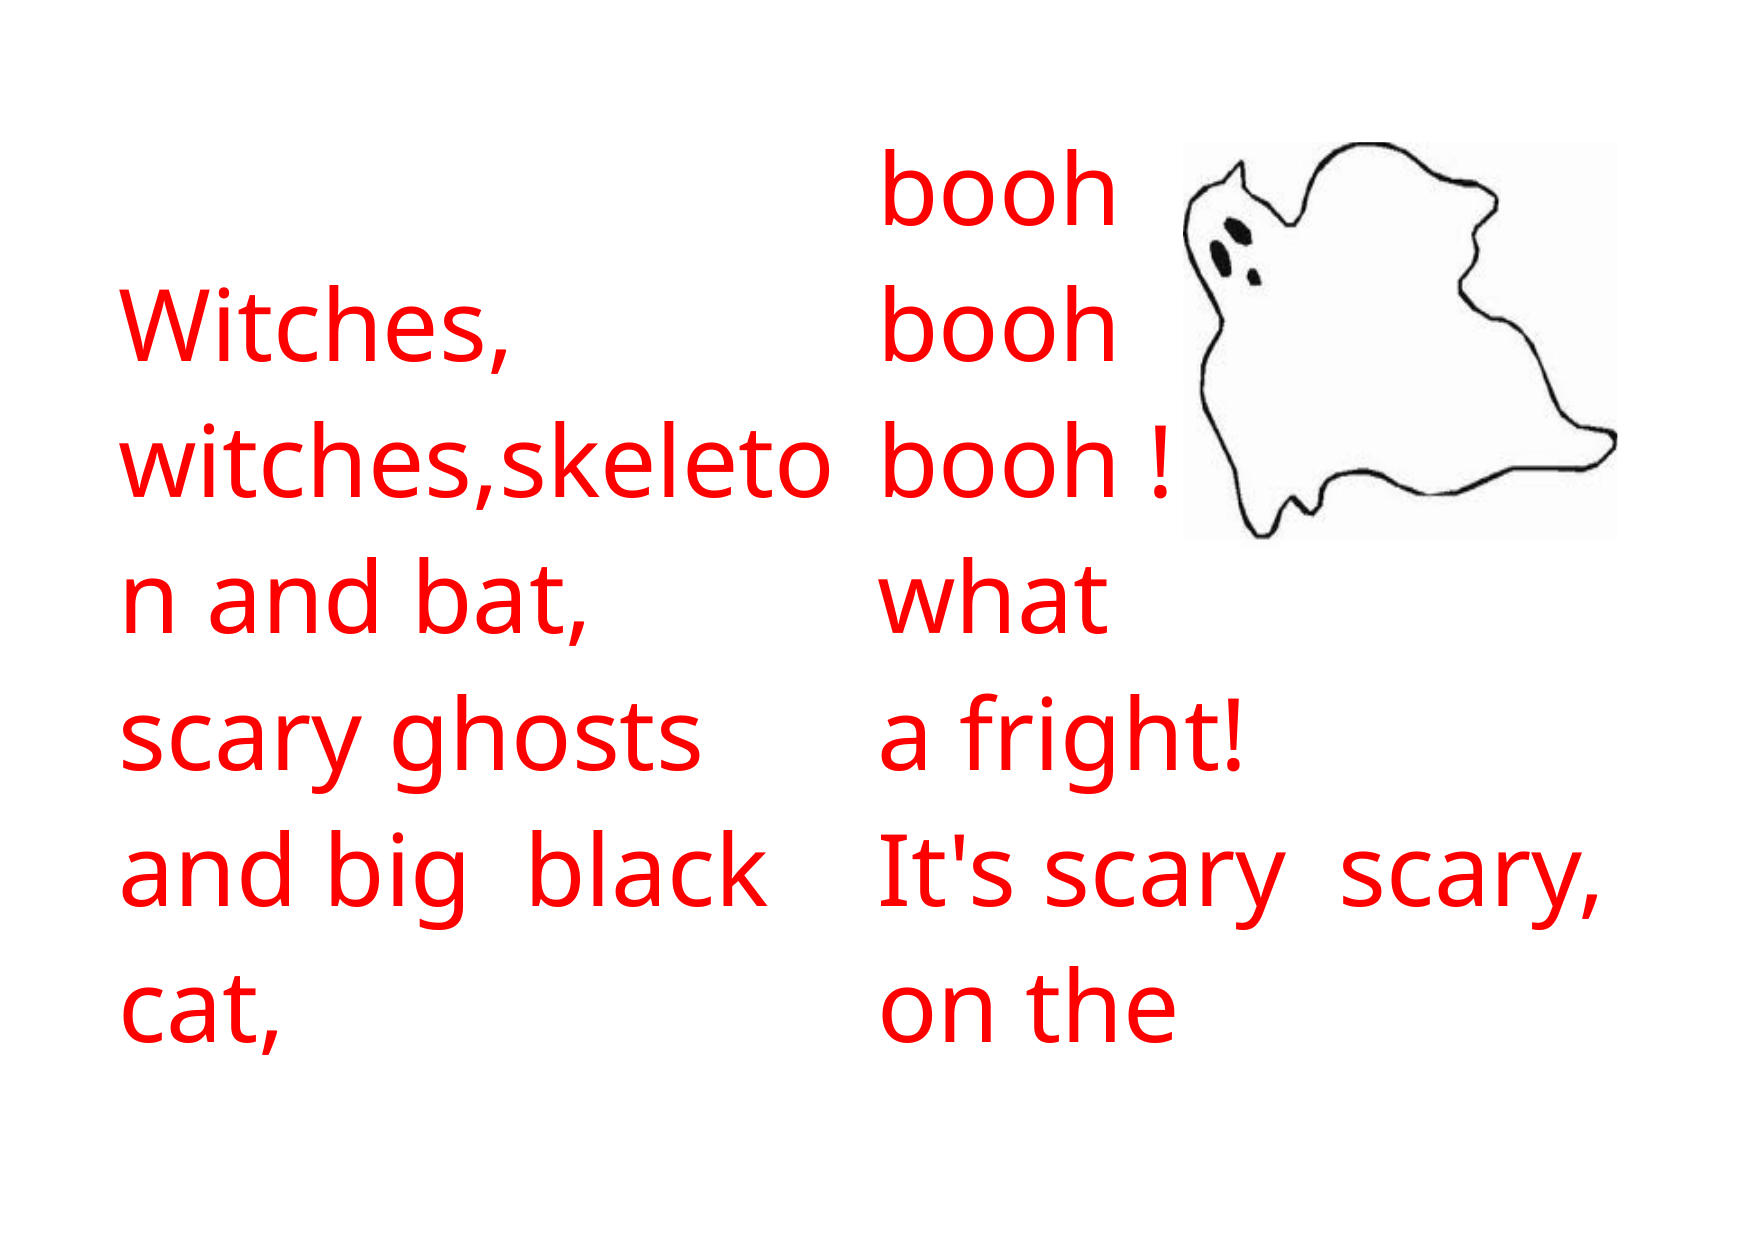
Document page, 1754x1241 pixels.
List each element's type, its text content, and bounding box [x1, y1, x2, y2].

text It's scary scary, [877, 799, 1636, 936]
text scary ghosts and big black cat, [118, 663, 877, 1072]
text booh booh booh ! what a fright! [877, 118, 1636, 799]
text on the [877, 936, 1636, 1072]
picture [1183, 142, 1618, 549]
text Witches, witches,skeleton and bat, [118, 254, 877, 663]
